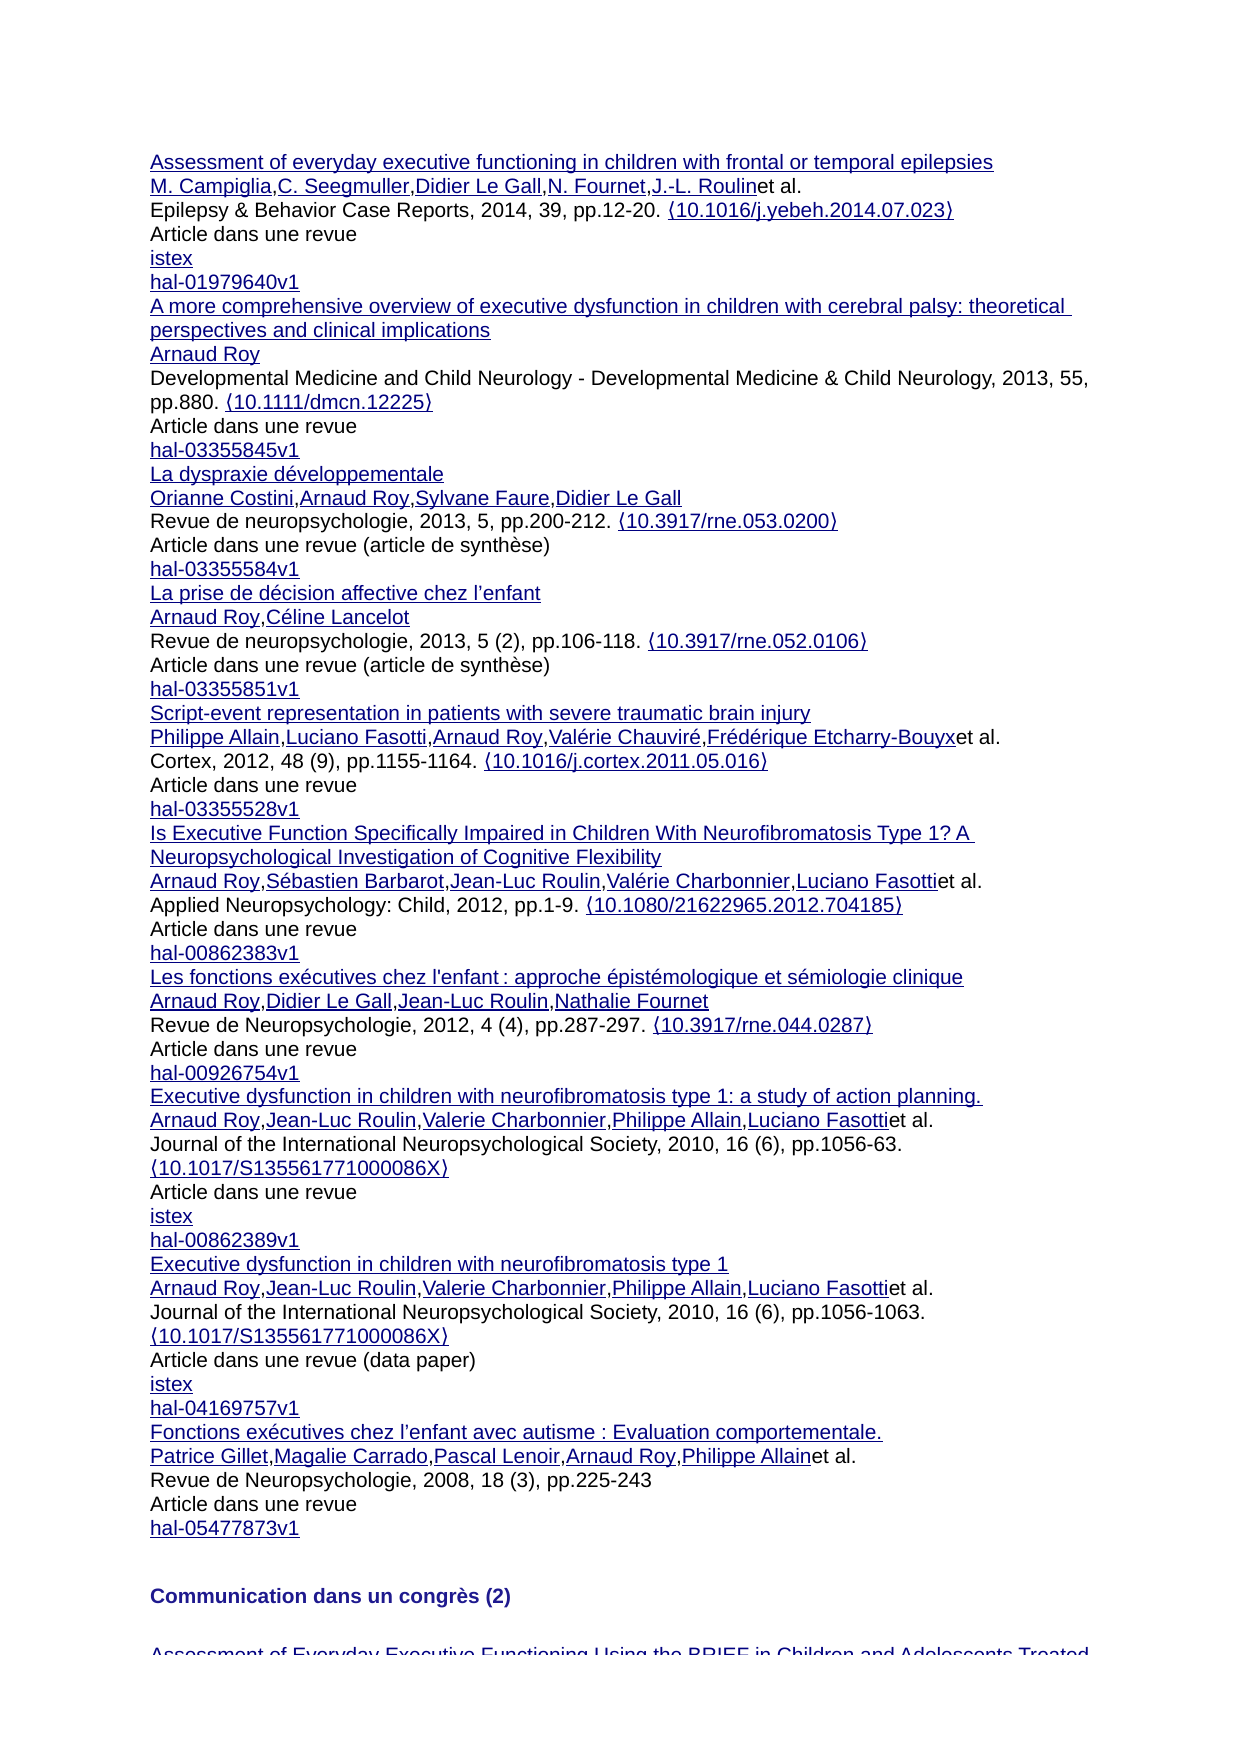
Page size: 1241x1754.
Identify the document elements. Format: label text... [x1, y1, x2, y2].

table_cell Les fonctions exécutives chez l'enfant : approche épistémologique et sémiologie clinique Arnaud Roy,Didier Le Gall,Jean-Luc Roulin,Nathalie Fournet Revue de Neuropsychologie, 2012, 4 (4), pp.287-297. ⟨10.3917/rne.044.0287⟩ Article dans une revue hal-00926754v1 [150, 965, 1090, 1084]
table_header Assessment of Everyday Executive Functioning Using the BRIEF in Children and Adolescents Treated for Brain Tumor Jeanne Roche,Mathilde Chevignard,Jean-Luc Roulin,Hugo Câmara-Costa,Arnaud Roy Joint Conference Abstracts Brain Injury, 2022, New York (NY), France. pp.E502-E608, ⟨10.1097/HTR.0000000000000845⟩ Communication dans un congrès inserm-03976897v1 [150, 1643, 1090, 1655]
table_cell Is Executive Function Specifically Impaired in Children With Neurofibromatosis Type 1? A Neuropsychological Investigation of Cognitive Flexibility Arnaud Roy,Sébastien Barbarot,Jean-Luc Roulin,Valérie Charbonnier,Luciano Fasottiet al. Applied Neuropsychology: Child, 2012, pp.1-9. ⟨10.1080/21622965.2012.704185⟩ Article dans une revue hal-00862383v1 [150, 821, 1090, 964]
table_cell A more comprehensive overview of executive dysfunction in children with cerebral palsy: theoretical perspectives and clinical implications Arnaud Roy Developmental Medicine and Child Neurology - Developmental Medicine & Child Neurology, 2013, 55, pp.880. ⟨10.1111/dmcn.12225⟩ Article dans une revue hal-03355845v1 [150, 294, 1090, 461]
table_cell Executive dysfunction in children with neurofibromatosis type 1 Arnaud Roy,Jean-Luc Roulin,Valerie Charbonnier,Philippe Allain,Luciano Fasottiet al. Journal of the International Neuropsychological Society, 2010, 16 (6), pp.1056-1063. ⟨10.1017/S135561771000086X⟩ Article dans une revue (data paper) istex hal-04169757v1 [150, 1252, 1090, 1420]
table_cell Assessment of everyday executive functioning in children with frontal or temporal epilepsies M. Campiglia,C. Seegmuller,Didier Le Gall,N. Fournet,J.-L. Roulinet al. Epilepsy & Behavior Case Reports, 2014, 39, pp.12-20. ⟨10.1016/j.yebeh.2014.07.023⟩ Article dans une revue istex hal-01979640v1 [150, 150, 1090, 294]
table_cell Executive dysfunction in children with neurofibromatosis type 1: a study of action planning. Arnaud Roy,Jean-Luc Roulin,Valerie Charbonnier,Philippe Allain,Luciano Fasottiet al. Journal of the International Neuropsychological Society, 2010, 16 (6), pp.1056-63. ⟨10.1017/S135561771000086X⟩ Article dans une revue istex hal-00862389v1 [150, 1084, 1090, 1252]
table_cell Fonctions exécutives chez l’enfant avec autisme : Evaluation comportementale. Patrice Gillet,Magalie Carrado,Pascal Lenoir,Arnaud Roy,Philippe Allainet al. Revue de Neuropsychologie, 2008, 18 (3), pp.225-243 Article dans une revue hal-05477873v1 [150, 1420, 1090, 1539]
subtitle Communication dans un congrès (2) [150, 1584, 1090, 1608]
table_cell La prise de décision affective chez l’enfant Arnaud Roy,Céline Lancelot Revue de neuropsychologie, 2013, 5 (2), pp.106-118. ⟨10.3917/rne.052.0106⟩ Article dans une revue (article de synthèse) hal-03355851v1 [150, 581, 1090, 701]
table_cell La dyspraxie développementale Orianne Costini,Arnaud Roy,Sylvane Faure,Didier Le Gall Revue de neuropsychologie, 2013, 5, pp.200-212. ⟨10.3917/rne.053.0200⟩ Article dans une revue (article de synthèse) hal-03355584v1 [150, 461, 1090, 581]
table_cell Script-event representation in patients with severe traumatic brain injury Philippe Allain,Luciano Fasotti,Arnaud Roy,Valérie Chauviré,Frédérique Etcharry-Bouyxet al. Cortex, 2012, 48 (9), pp.1155-1164. ⟨10.1016/j.cortex.2011.05.016⟩ Article dans une revue hal-03355528v1 [150, 701, 1090, 821]
